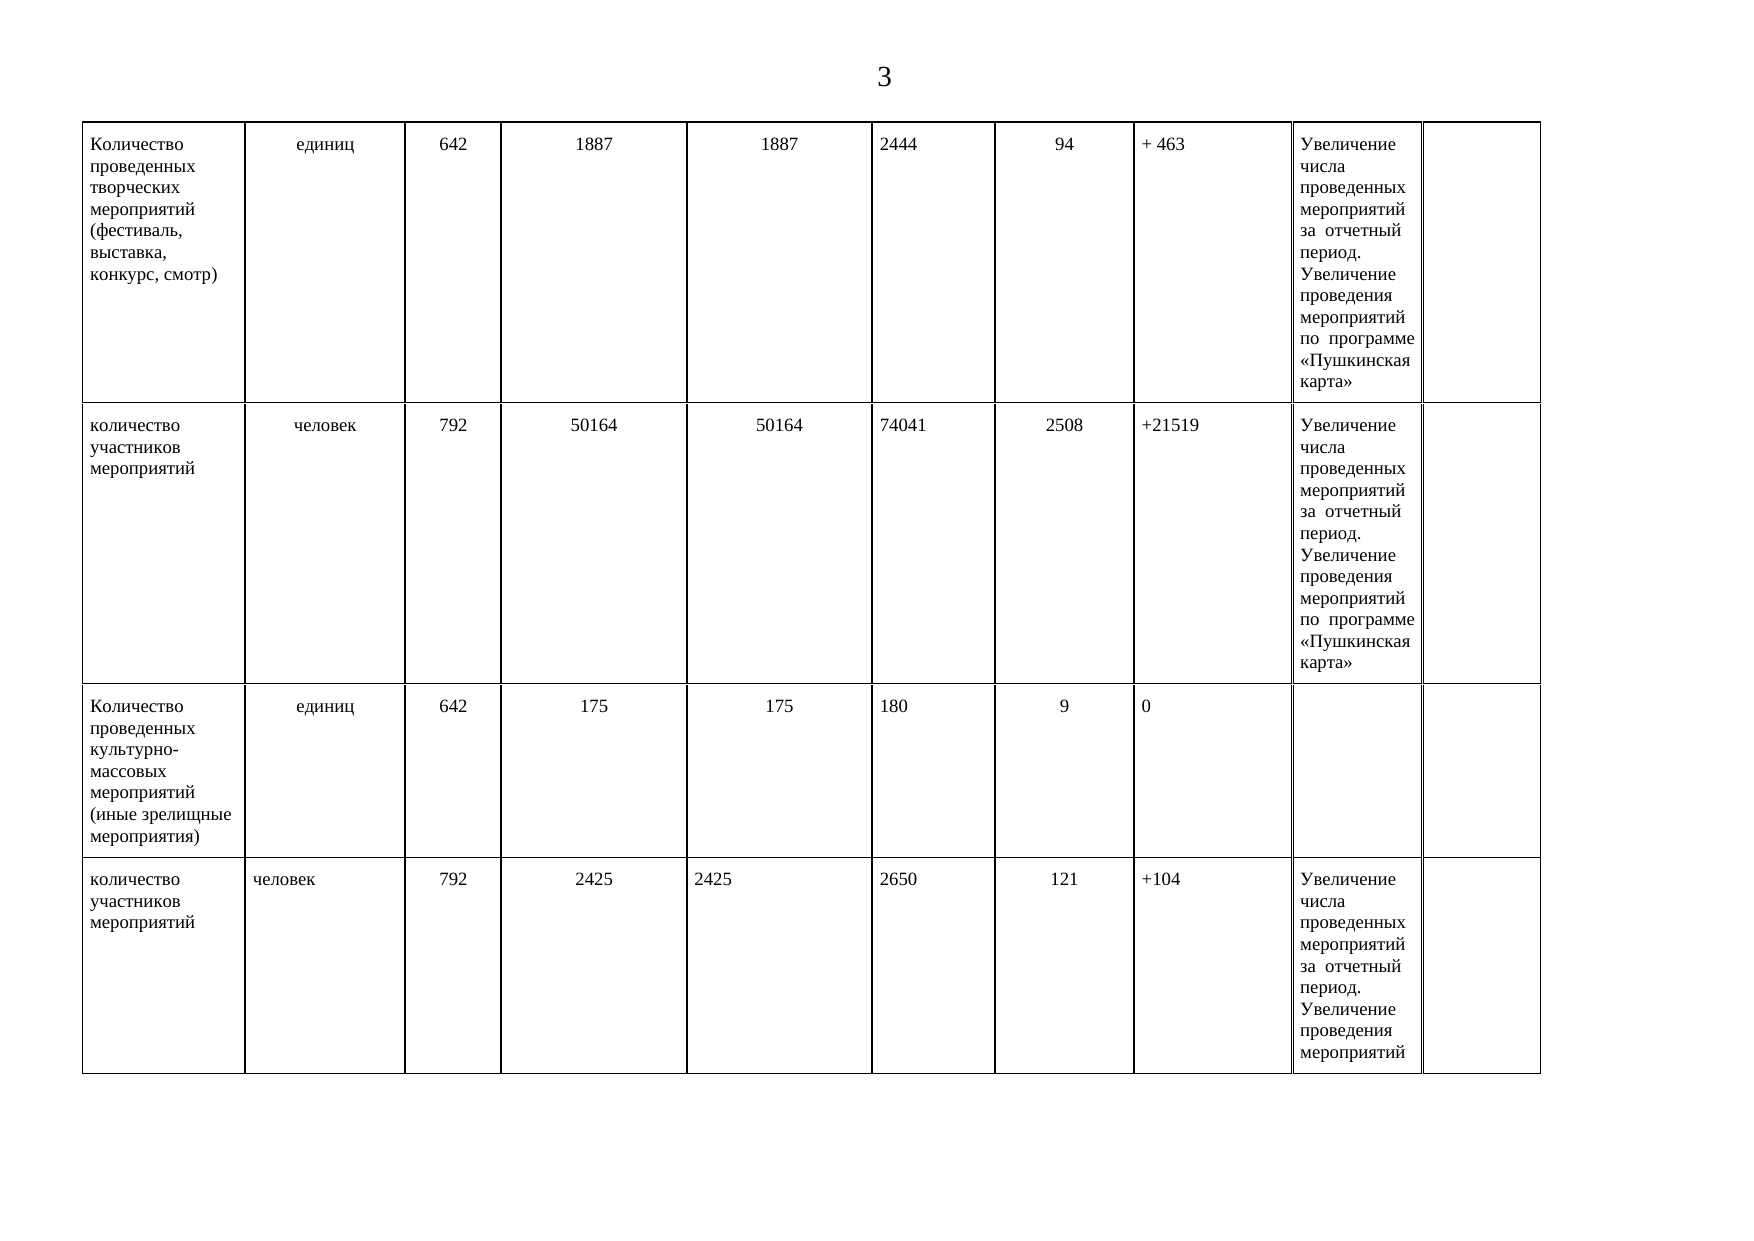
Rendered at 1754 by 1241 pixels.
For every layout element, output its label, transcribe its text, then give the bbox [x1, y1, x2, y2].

table_cell 2425 [502, 858, 686, 1073]
table_cell количество участников мероприятий [83, 858, 244, 1073]
table_cell 792 [406, 404, 500, 683]
table_cell Количество проведенных культурно-массовых мероприятий (иные зрелищные мероприятия) [83, 685, 244, 857]
table_cell 792 [406, 858, 500, 1073]
table_cell 50164 [502, 404, 686, 683]
table_cell 180 [873, 685, 994, 857]
table_cell 1887 [688, 123, 871, 402]
table_cell 121 [996, 858, 1133, 1073]
table_cell человек [246, 404, 404, 683]
table_cell 175 [688, 685, 871, 857]
table_cell 94 [996, 123, 1133, 402]
table_cell [1424, 123, 1540, 402]
table_cell 2508 [996, 404, 1133, 683]
table_cell [1424, 404, 1540, 683]
table_cell + 463 [1135, 123, 1291, 402]
table_cell 50164 [688, 404, 871, 683]
table_cell [1424, 685, 1540, 857]
table_cell количество участников мероприятий [83, 404, 244, 683]
table_cell 642 [406, 123, 500, 402]
table_cell единиц [246, 123, 404, 402]
table_cell Увеличение числа проведенных мероприятий за отчетный период. Увеличение проведения мероприятий по программе «Пушкинская карта» [1294, 123, 1421, 402]
table_cell Увеличение числа проведенных мероприятий за отчетный период. Увеличение проведения мероприятий [1294, 858, 1421, 1073]
table_cell +21519 [1135, 404, 1291, 683]
table_cell 74041 [873, 404, 994, 683]
table_cell 2425 [688, 858, 871, 1073]
table_cell 2650 [873, 858, 994, 1073]
table_cell 2444 [873, 123, 994, 402]
table_cell единиц [246, 685, 404, 857]
table_cell человек [246, 858, 404, 1073]
table_cell [1424, 858, 1540, 1073]
table_cell 0 [1135, 685, 1291, 857]
table_cell Увеличение числа проведенных мероприятий за отчетный период. Увеличение проведения мероприятий по программе «Пушкинская карта» [1294, 404, 1421, 683]
table_cell 9 [996, 685, 1133, 857]
table_cell 642 [406, 685, 500, 857]
table_cell +104 [1135, 858, 1291, 1073]
table_cell Количество проведенных творческих мероприятий (фестиваль, выставка, конкурс, смотр) [83, 123, 244, 402]
table_cell 1887 [502, 123, 686, 402]
table_cell 175 [502, 685, 686, 857]
table_cell [1294, 685, 1421, 857]
